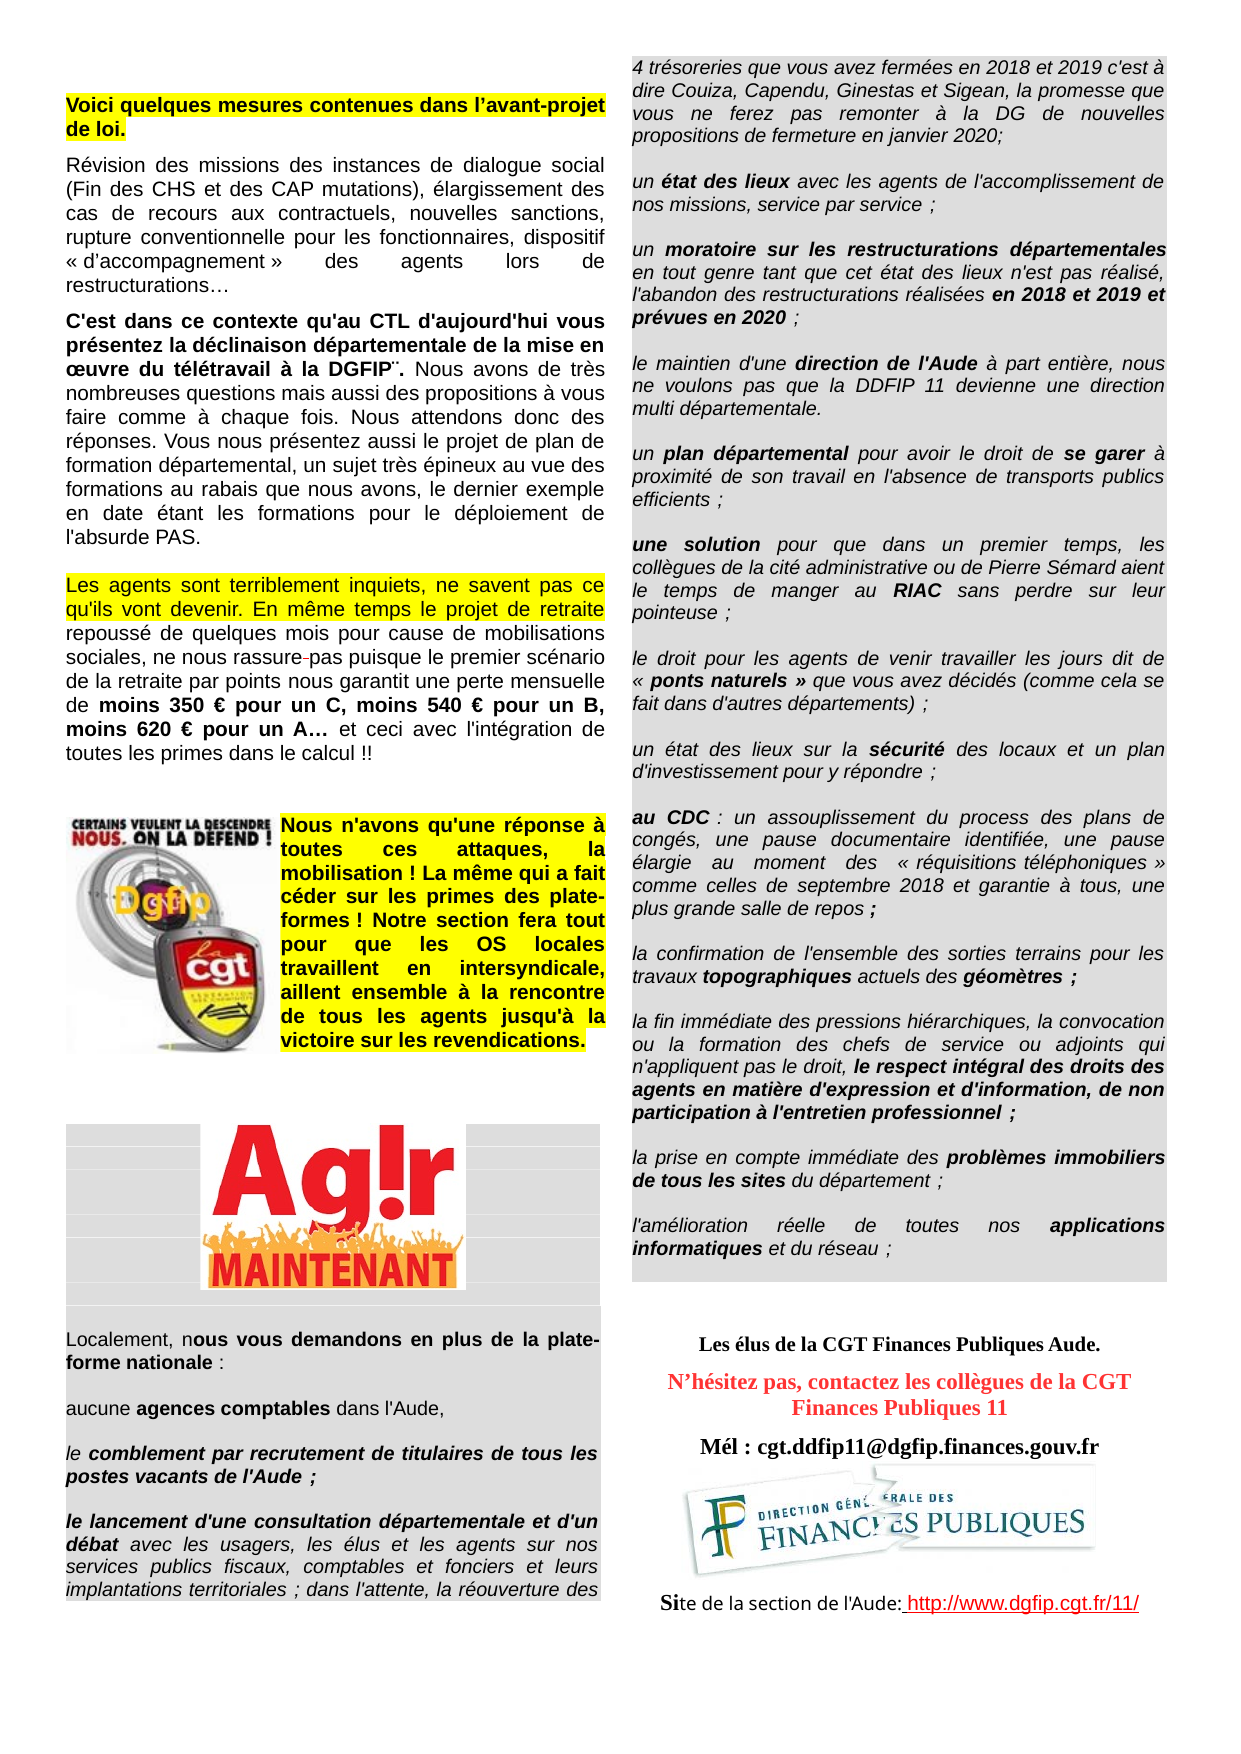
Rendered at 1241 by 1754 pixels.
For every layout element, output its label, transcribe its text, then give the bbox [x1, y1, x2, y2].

text Les agents sont terriblement inquiets, ne savent pas ce qu'ils vont devenir. En même temps le projet de retraite repoussé de quelques mois pour cause de mobilisations sociales, ne nous rassure pas puisque le premier scénario de la retraite par points nous garantit une perte mensuelle de moins 350 € pour un C, moins 540 € pour un B, moins 620 € pour un A… et ceci avec l'intégration de toutes les primes dans le calcul !! [66, 573, 605, 764]
text Les élus de la CGT Finances Publiques Aude. [632, 1332, 1167, 1356]
text C'est dans ce contexte qu'au CTL d'aujourd'hui vous présentez la déclinaison départementale de la mise en œuvre du télétravail à la DGFIP¨. Nous avons de très nombreuses questions mais aussi des propositions à vous faire comme à chaque fois. Nous attendons donc des réponses. Vous nous présentez aussi le projet de plan de formation départemental, un sujet très épineux au vue des formations au rabais que nous avons, le dernier exemple en date étant les formations pour le déploiement de l'absurde PAS. [66, 309, 605, 549]
text un moratoire sur les restructurations départementales en tout genre tant que cet état des lieux n'est pas réalisé, l'abandon des restructurations réalisées en 2018 et 2019 et prévues en 2020 ; [632, 238, 1167, 329]
text une solution pour que dans un premier temps, les collègues de la cité administrative ou de Pierre Sémard aient [632, 533, 1167, 578]
text Révision des missions des instances de dialogue social (Fin des CHS et des CAP mutations), élargissement des cas de recours aux contractuels, nouvelles sanctions, rupture conventionnelle pour les fonctionnaires, dispositif « d’accompagnement » des agents lors de restructurations… [66, 153, 605, 297]
text au CDC : un assouplissement du process des plans de congés, une pause documentaire identifiée, une pause élargie au moment des « réquisitions téléphoniques » comme celles de septembre 2018 et garantie à tous, une plus grande salle de repos ; [632, 806, 1167, 919]
text l'amélioration réelle de toutes nos applications informatiques et du réseau ; [632, 1214, 1167, 1260]
text un plan départemental pour avoir le droit de se garer à proximité de son travail en l'absence de transports publics efficients ; [632, 442, 1167, 510]
text Voici quelques mesures contenues dans l’avant-projet de loi. [66, 93, 605, 141]
text le comblement par recrutement de titulaires de tous les postes vacants de l'Aude ; [66, 1442, 601, 1487]
text le lancement d'une consultation départementale et d'un débat avec les usagers, les élus et les agents sur nos services publics fiscaux, comptables et fonciers et leurs implantations territoriales ; dans l'attente, la réouverture des [66, 1510, 601, 1601]
text la confirmation de l'ensemble des sorties terrains pour les travaux topographiques actuels des géomètres ; [632, 942, 1167, 987]
text le temps de manger au RIAC sans perdre sur leur pointeuse ; [632, 578, 1167, 624]
text la prise en compte immédiate des problèmes immobiliers de tous les sites du département ; [632, 1146, 1167, 1192]
text Mél : cgt.ddfip11@dgfip.finances.gouv.fr [632, 1433, 1167, 1460]
text un état des lieux avec les agents de l'accomplissement de nos missions, service par service ; [632, 170, 1167, 215]
text aucune agences comptables dans l'Aude, [66, 1396, 601, 1419]
text un état des lieux sur la sécurité des locaux et un plan d'investissement pour y répondre ; [632, 737, 1167, 783]
text N’hésitez pas, contactez les collègues de la CGT Finances Publiques 11 [632, 1368, 1167, 1421]
picture [681, 1461, 1096, 1580]
picture [200, 1123, 466, 1290]
text Localement, nous vous demandons en plus de la plate-forme nationale : [66, 1328, 601, 1374]
text le maintien d'une direction de l'Aude à part entière, nous ne voulons pas que la DDFIP 11 devienne une direction multi départementale. [632, 351, 1167, 419]
text Nous n'avons qu'une réponse à toutes ces attaques, la mobilisation ! La même qui a fait céder sur les primes des plate-formes ! Notre section fera tout pour que les OS locales travaillent en intersyndicale, aillent ensemble à la rencontre de tous les agents jusqu'à la victoire sur les revendications. [66, 812, 605, 1052]
text le droit pour les agents de venir travailler les jours dit de « ponts naturels » que vous avez décidés (comme cela se fait dans d'autres départements) ; [632, 647, 1167, 715]
text 4 trésoreries que vous avez fermées en 2018 et 2019 c'est à dire Couiza, Capendu, Ginestas et Sigean, la promesse que vous ne ferez pas remonter à la DG de nouvelles propositions de fermeture en janvier 2020; [632, 56, 1167, 147]
text la fin immédiate des pressions hiérarchiques, la convocation ou la formation des chefs de service ou adjoints qui n'appliquent pas le droit, le respect intégral des droits des agents en matière d'expression et d'information, de non participation à l'entretien professionnel ; [632, 1010, 1167, 1123]
picture [65, 817, 281, 1054]
text Site de la section de l'Aude: http://www.dgfip.cgt.fr/11/ [632, 1589, 1167, 1616]
